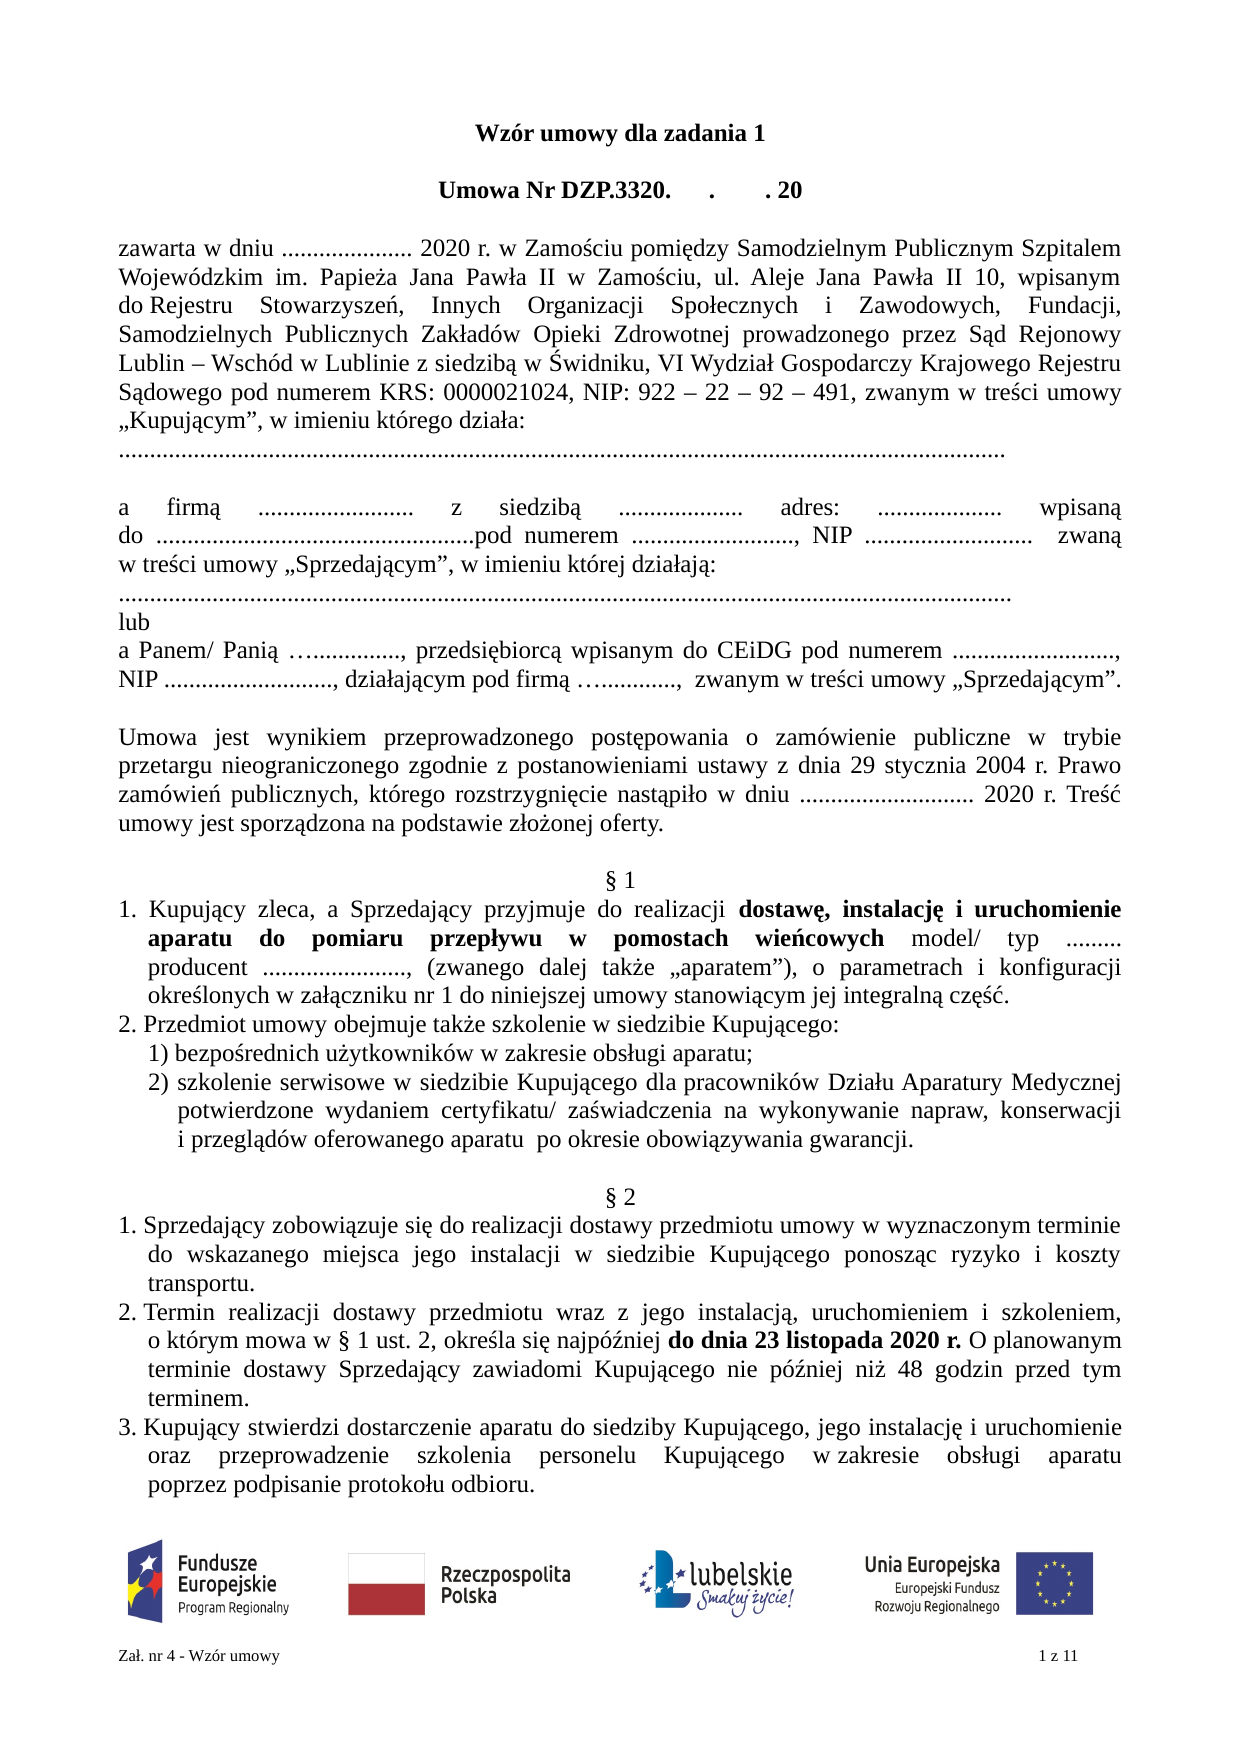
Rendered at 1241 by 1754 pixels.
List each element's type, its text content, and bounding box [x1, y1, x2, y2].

list 1) bezpośrednich użytkowników w zakresie obsługi aparatu; [118, 1038, 1122, 1067]
text Umowa jest wynikiem przeprowadzonego postępowania o zamówienie publiczne w trybie przetargu nieograniczonego zgodnie z postanowieniami ustawy z dnia 29 stycznia 2004 r. Prawo zamówień publicznych, którego rozstrzygnięcie nastąpiło w dniu ............................ 2020 r. Treść umowy jest sporządzona na podstawie złożonej oferty. [118, 722, 1122, 837]
text Umowa Nr DZP.3320. . . 20 [118, 176, 1122, 204]
list Kupujący zleca, a Sprzedający przyjmuje do realizacji dostawę, instalację i uruchomienie aparatu do pomiaru przepływu w pomostach wieńcowych model/ typ ......... producent ......................., (zwanego dalej także „aparatem”), o parametrach i konfiguracji określonych w załączniku nr 1 do niniejszej umowy stanowiącym jej integralną część. [118, 894, 1122, 1009]
list Przedmiot umowy obejmuje także szkolenie w siedzibie Kupującego: [118, 1009, 1122, 1038]
list Kupujący stwierdzi dostarczenie aparatu do siedziby Kupującego, jego instalację i uruchomienie oraz przeprowadzenie szkolenia personelu Kupującego w zakresie obsługi aparatu poprzez podpisanie protokołu odbioru. [118, 1412, 1122, 1498]
list Sprzedający zobowiązuje się do realizacji dostawy przedmiotu umowy w wyznaczonym terminie do wskazanego miejsca jego instalacji w siedzibie Kupującego ponosząc ryzyko i koszty transportu. [118, 1211, 1122, 1297]
text § 1 [118, 866, 1122, 894]
text zawarta w dniu ..................... 2020 r. w Zamościu pomiędzy Samodzielnym Publicznym Szpitalem Wojewódzkim im. Papieża Jana Pawła II w Zamościu, ul. Aleje Jana Pawła II 10, wpisanym do Rejestru Stowarzyszeń, Innych Organizacji Społecznych i Zawodowych, Fundacji, Samodzielnych Publicznych Zakładów Opieki Zdrowotnej prowadzonego przez Sąd Rejonowy Lublin – Wschód w Lublinie z siedzibą w Świdniku, VI Wydział Gospodarczy Krajowego Rejestru Sądowego pod numerem KRS: 0000021024, NIP: 922 – 22 – 92 – 491, zwanym w treści umowy „Kupującym”, w imieniu którego działa: [118, 233, 1122, 434]
text Wzór umowy dla zadania 1 [118, 118, 1122, 147]
text ............................................................................................................................................... [118, 578, 1122, 607]
text § 2 [118, 1182, 1122, 1211]
list Termin realizacji dostawy przedmiotu wraz z jego instalacją, uruchomieniem i szkoleniem, o którym mowa w § 1 ust. 2, określa się najpóźniej do dnia 23 listopada 2020 r. O planowanym terminie dostawy Sprzedający zawiadomi Kupującego nie później niż 48 godzin przed tym terminem. [118, 1297, 1122, 1412]
text .............................................................................................................................................. [118, 434, 1122, 463]
text a Panem/ Panią ….............., przedsiębiorcą wpisanym do CEiDG pod numerem .........................., NIP ..........................., działającym pod firmą …............, zwanym w treści umowy „Sprzedającym”. [118, 636, 1122, 693]
text 2) szkolenie serwisowe w siedzibie Kupującego dla pracowników Działu Aparatury Medycznej potwierdzone wydaniem certyfikatu/ zaświadczenia na wykonywanie napraw, konserwacji i przeglądów oferowanego aparatu po okresie obowiązywania gwarancji. [148, 1067, 1122, 1153]
text lub [118, 607, 1122, 636]
text a firmą ......................... z siedzibą .................... adres: .................... wpisaną do ...................................................pod numerem .........................., NIP ........................... zwaną w treści umowy „Sprzedającym”, w imieniu której działają: [118, 492, 1122, 578]
